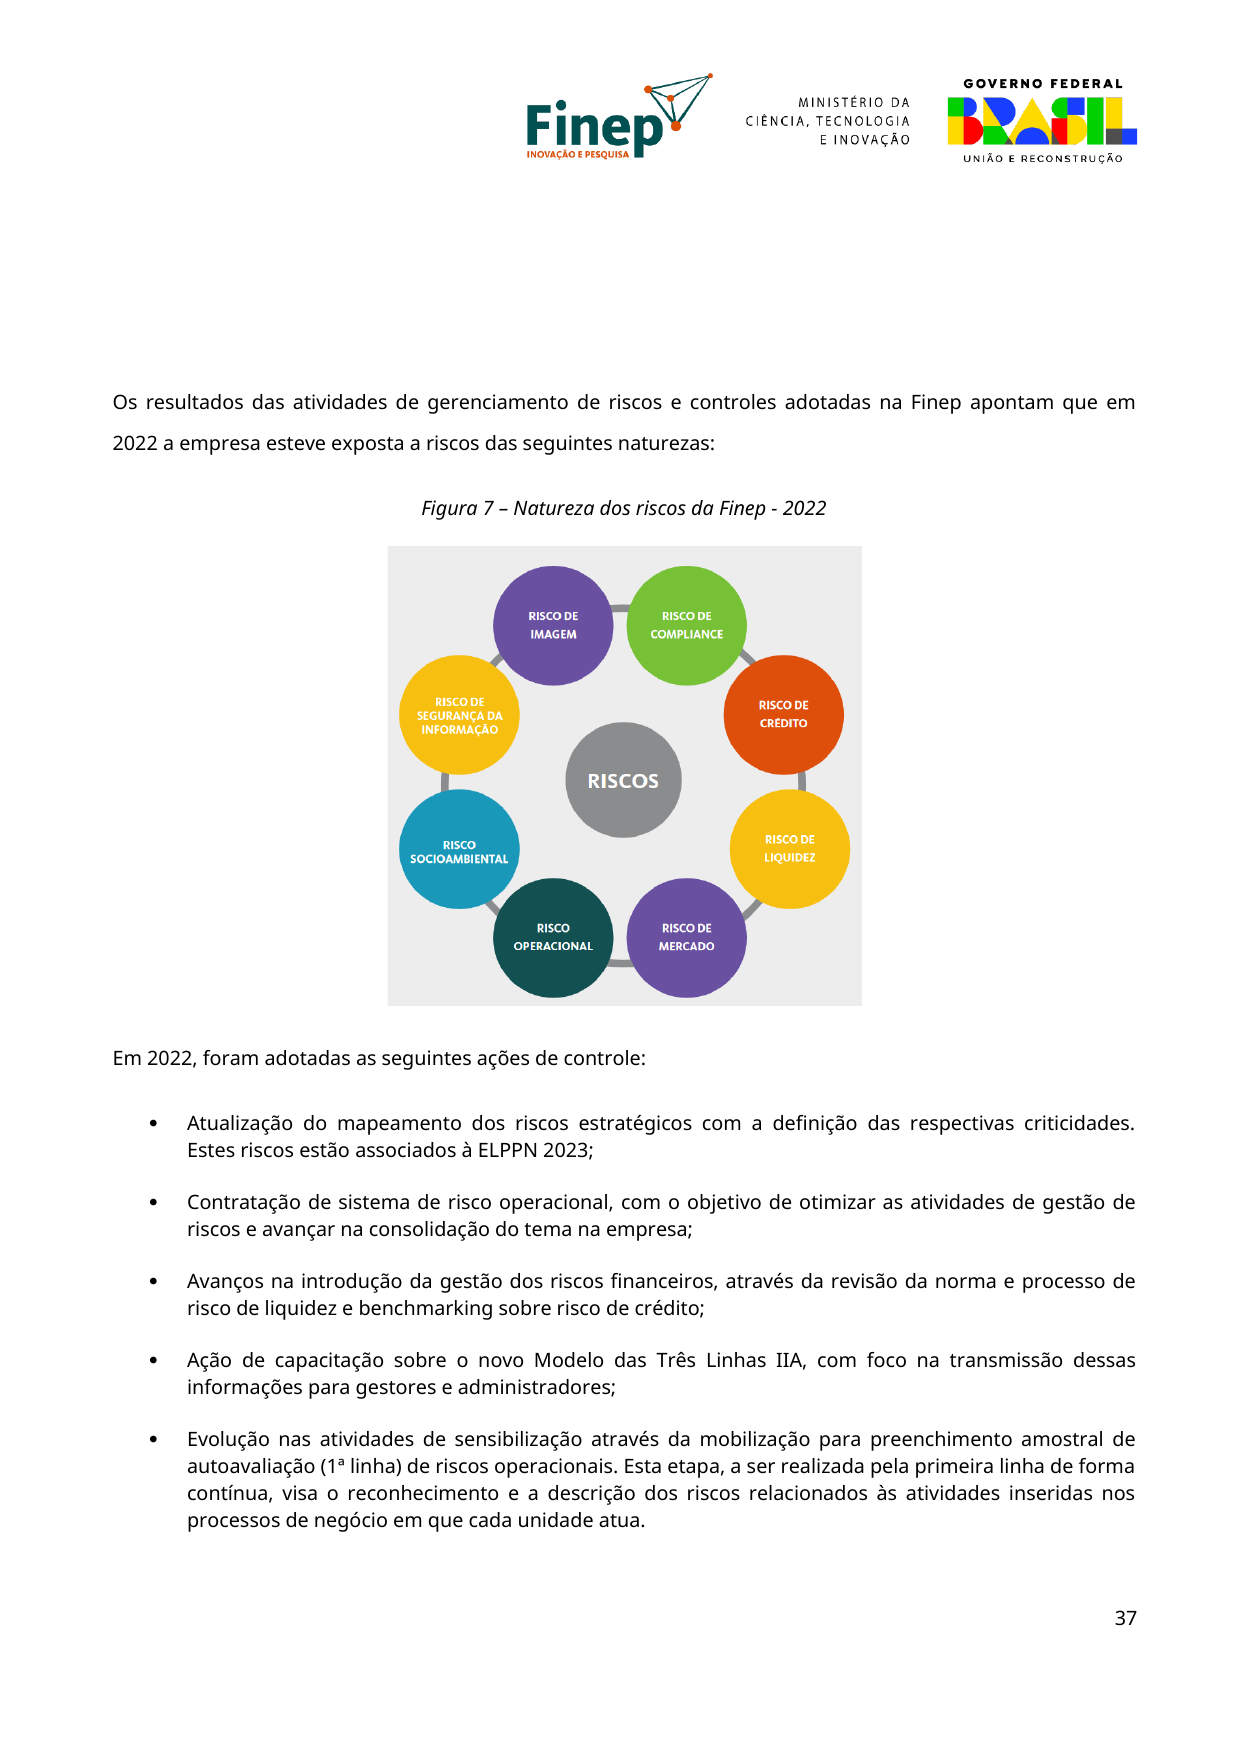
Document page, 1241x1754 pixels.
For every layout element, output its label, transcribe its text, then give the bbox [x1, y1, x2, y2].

list Ação de capacitação sobre o novo Modelo das Três Linhas IIA, com foco na transmissão dessas informações para gestores e administradores; [150, 1346, 1137, 1400]
text Figura 7 – Natureza dos riscos da Finep - 2022 [112, 494, 1137, 521]
text Os resultados das atividades de gerenciamento de riscos e controles adotadas na Finep apontam que em 2022 a empresa esteve exposta a riscos das seguintes naturezas: [112, 388, 1137, 456]
list Evolução nas atividades de sensibilização através da mobilização para preenchimento amostral de autoavaliação (1ª linha) de riscos operacionais. Esta etapa, a ser realizada pela primeira linha de forma contínua, visa o reconhecimento e a descrição dos riscos relacionados às atividades inseridas nos processos de negócio em que cada unidade atua. [150, 1425, 1137, 1533]
list Avanços na introdução da gestão dos riscos financeiros, através da revisão da norma e processo de risco de liquidez e benchmarking sobre risco de crédito; [150, 1267, 1137, 1321]
list Atualização do mapeamento dos riscos estratégicos com a definição das respectivas criticidades. Estes riscos estão associados à ELPPN 2023; [150, 1109, 1137, 1163]
text Em 2022, foram adotadas as seguintes ações de controle: [112, 1044, 1137, 1071]
list Contratação de sistema de risco operacional, com o objetivo de otimizar as atividades de gestão de riscos e avançar na consolidação do tema na empresa; [150, 1188, 1137, 1242]
